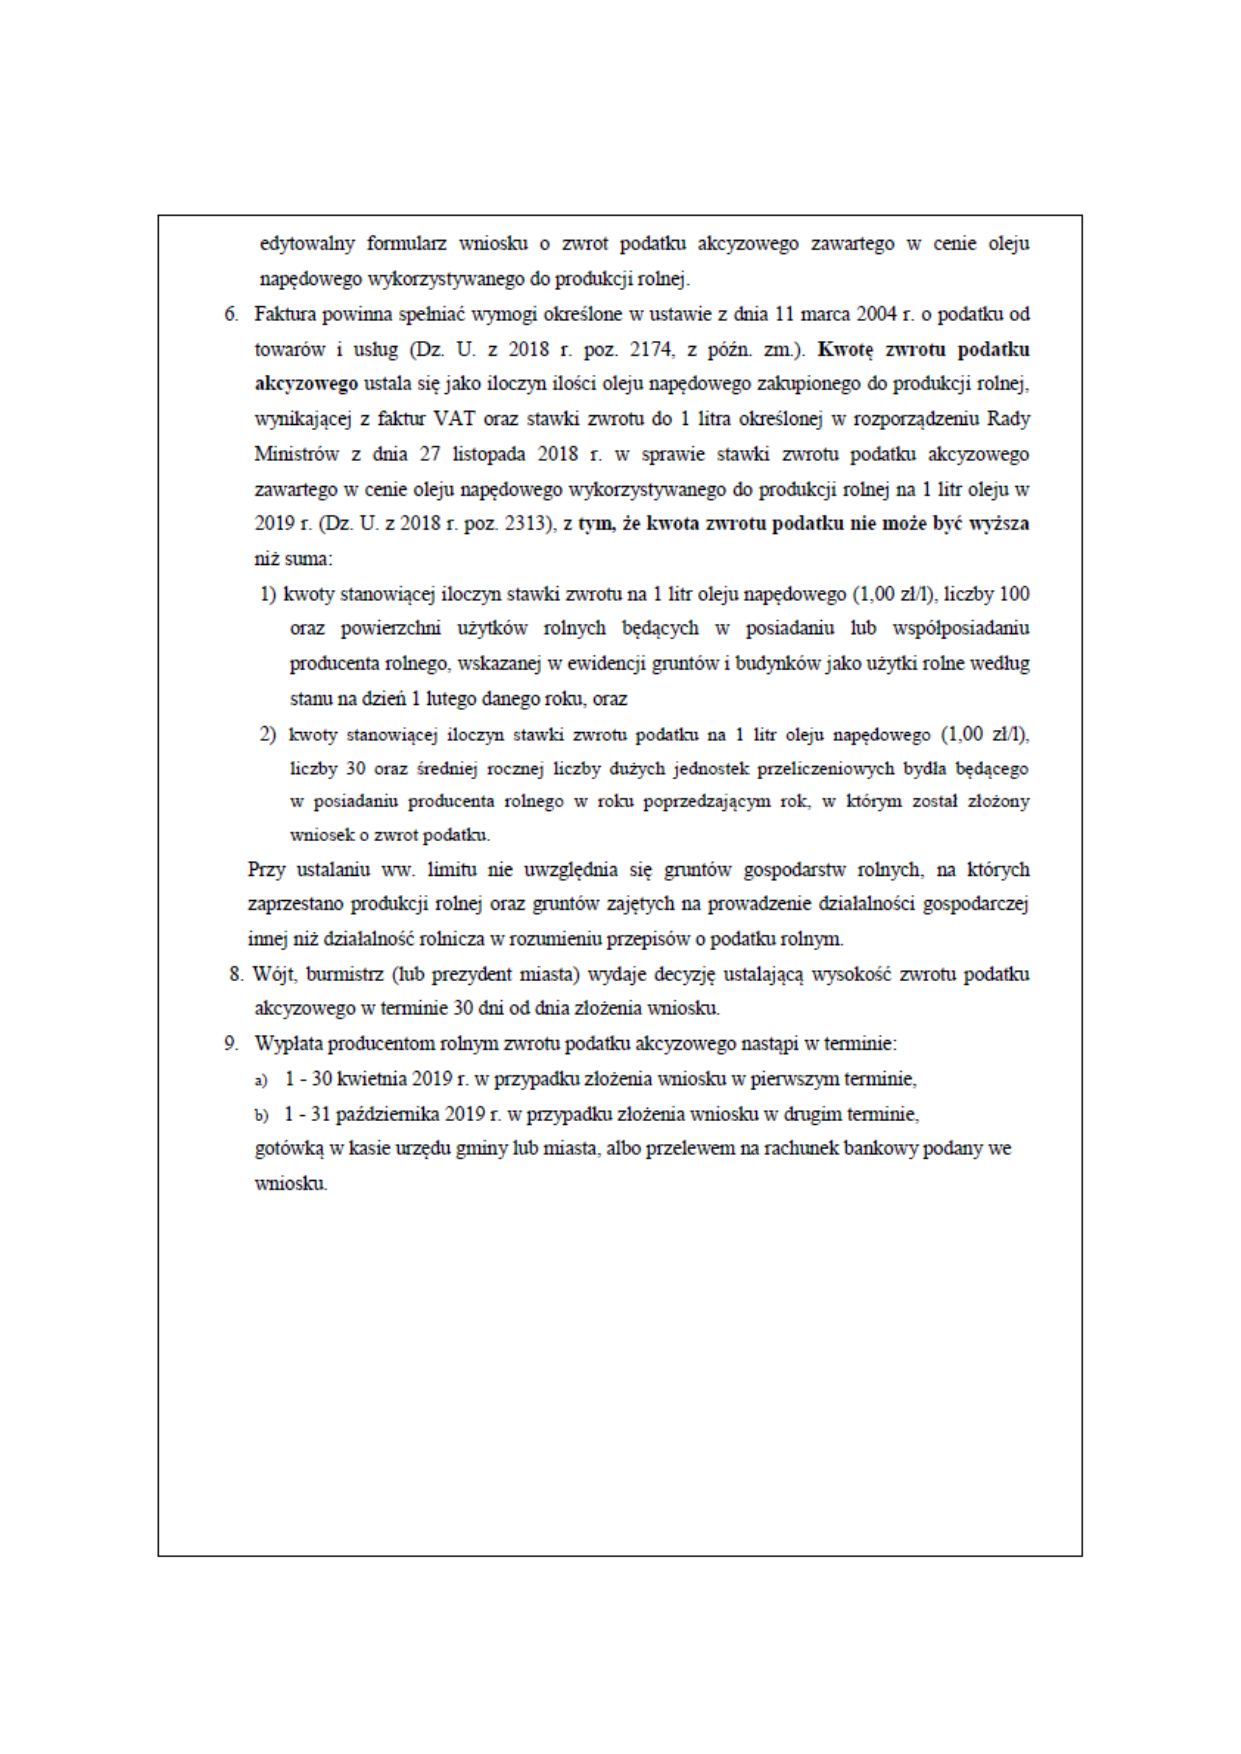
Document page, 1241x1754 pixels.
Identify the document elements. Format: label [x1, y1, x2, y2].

picture [118, 175, 1123, 1594]
